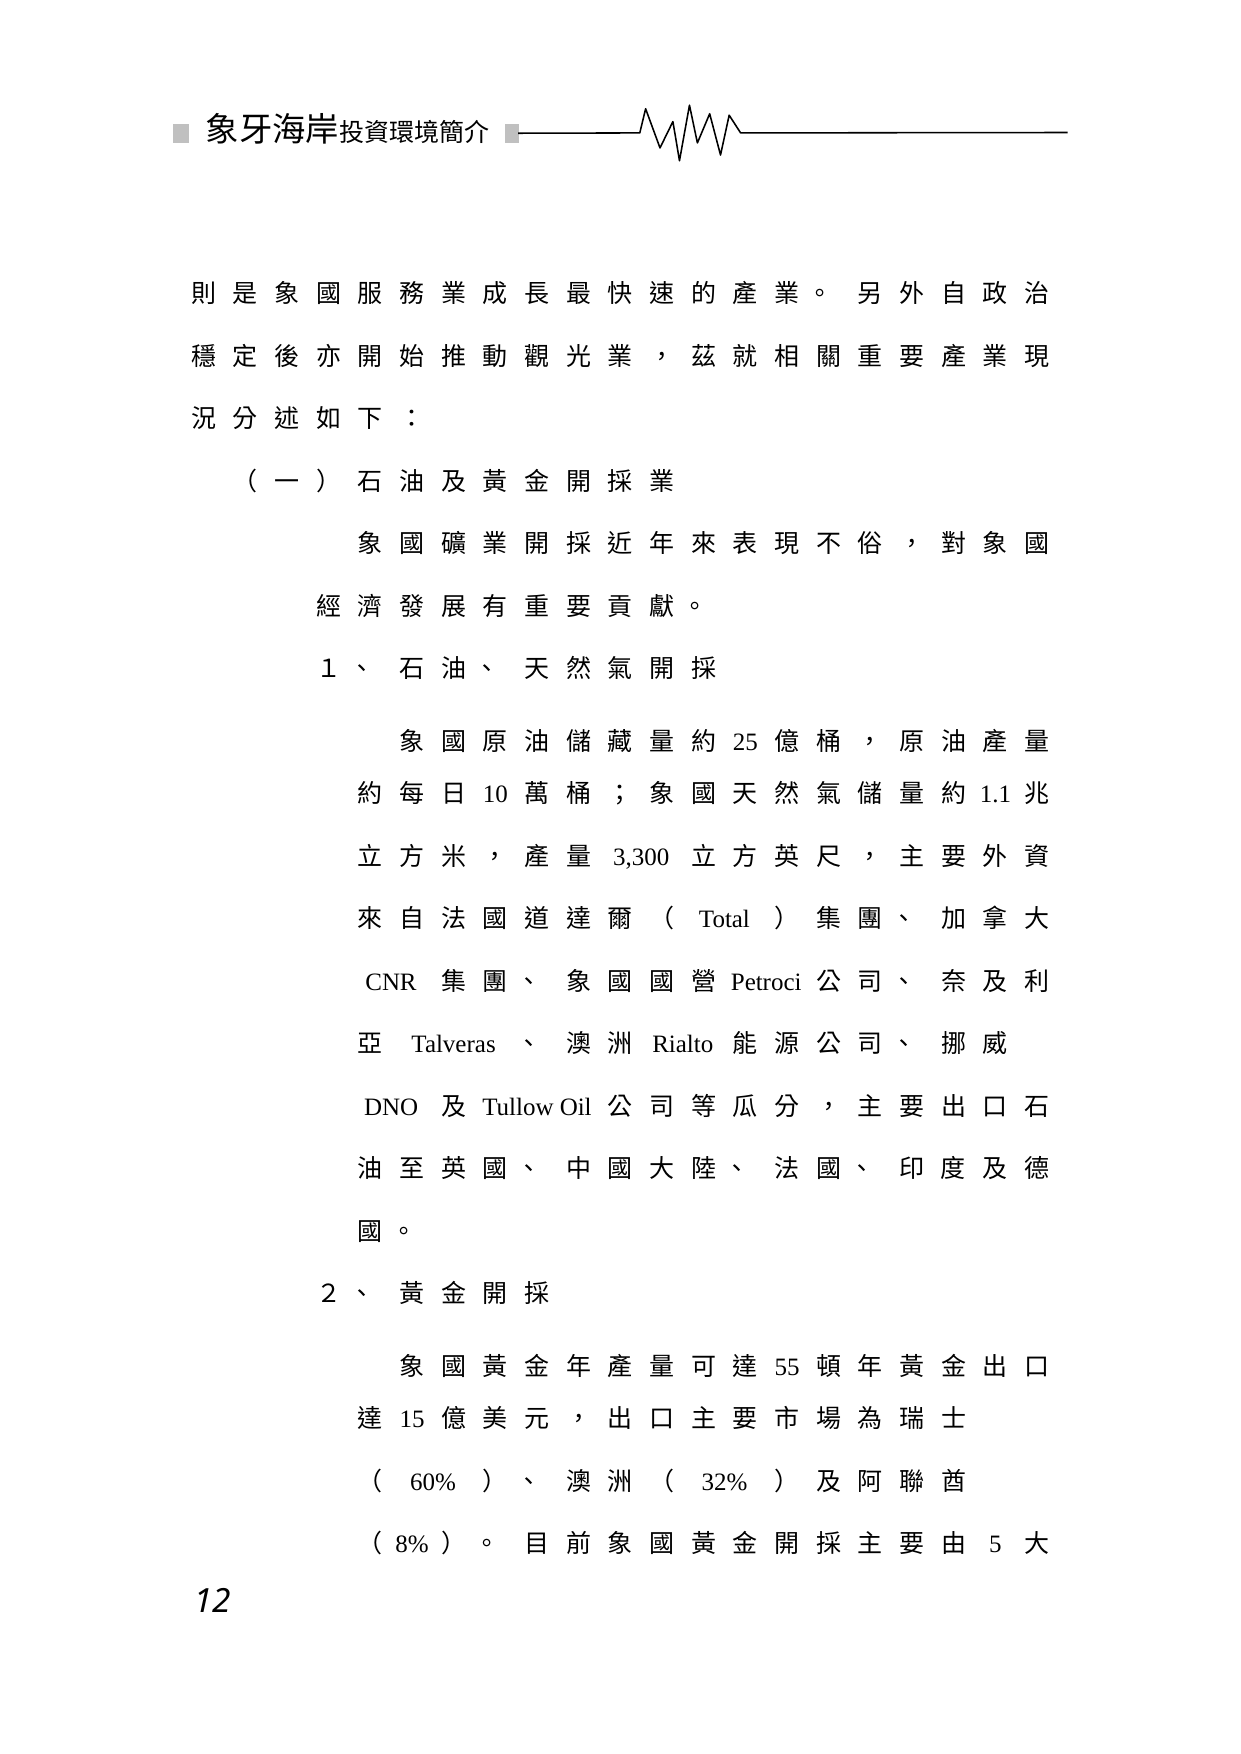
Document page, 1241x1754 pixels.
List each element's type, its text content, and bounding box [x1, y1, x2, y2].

text 象國礦業開採近年來表現不俗，對象國經濟發展有重要貢獻。 [281, 500, 1058, 625]
text 象國黃金年產量可達55頓年黃金出口達15億美元，出口主要市場為瑞士（60%）、澳洲（32%）及阿聯酋（8%）。目前象國黃金開採主要由5大 [330, 1313, 1058, 1563]
text （一）石油及黃金開採業 [207, 438, 1058, 500]
text 則是象國服務業成長最快速的產業。另外自政治穩定後亦開始推動觀光業，茲就相關重要產業現況分述如下： [183, 250, 1058, 438]
text 象國原油儲藏量約25億桶，原油產量約每日10萬桶；象國天然氣儲量約1.1兆立方米，產量3,300立方英尺，主要外資來自法國道達爾（Total）集團、加拿大CNR集團、象國國營Petroci公司、奈及利亞Talveras、澳洲Rialto能源公司、挪威DNO及Tullow Oil公司等瓜分，主要出口石油至英國、中國大陸、法國、印度及德國。 [330, 688, 1058, 1250]
text ２、黃金開採 [281, 1250, 1058, 1313]
text １、石油、天然氣開採 [281, 625, 1058, 688]
